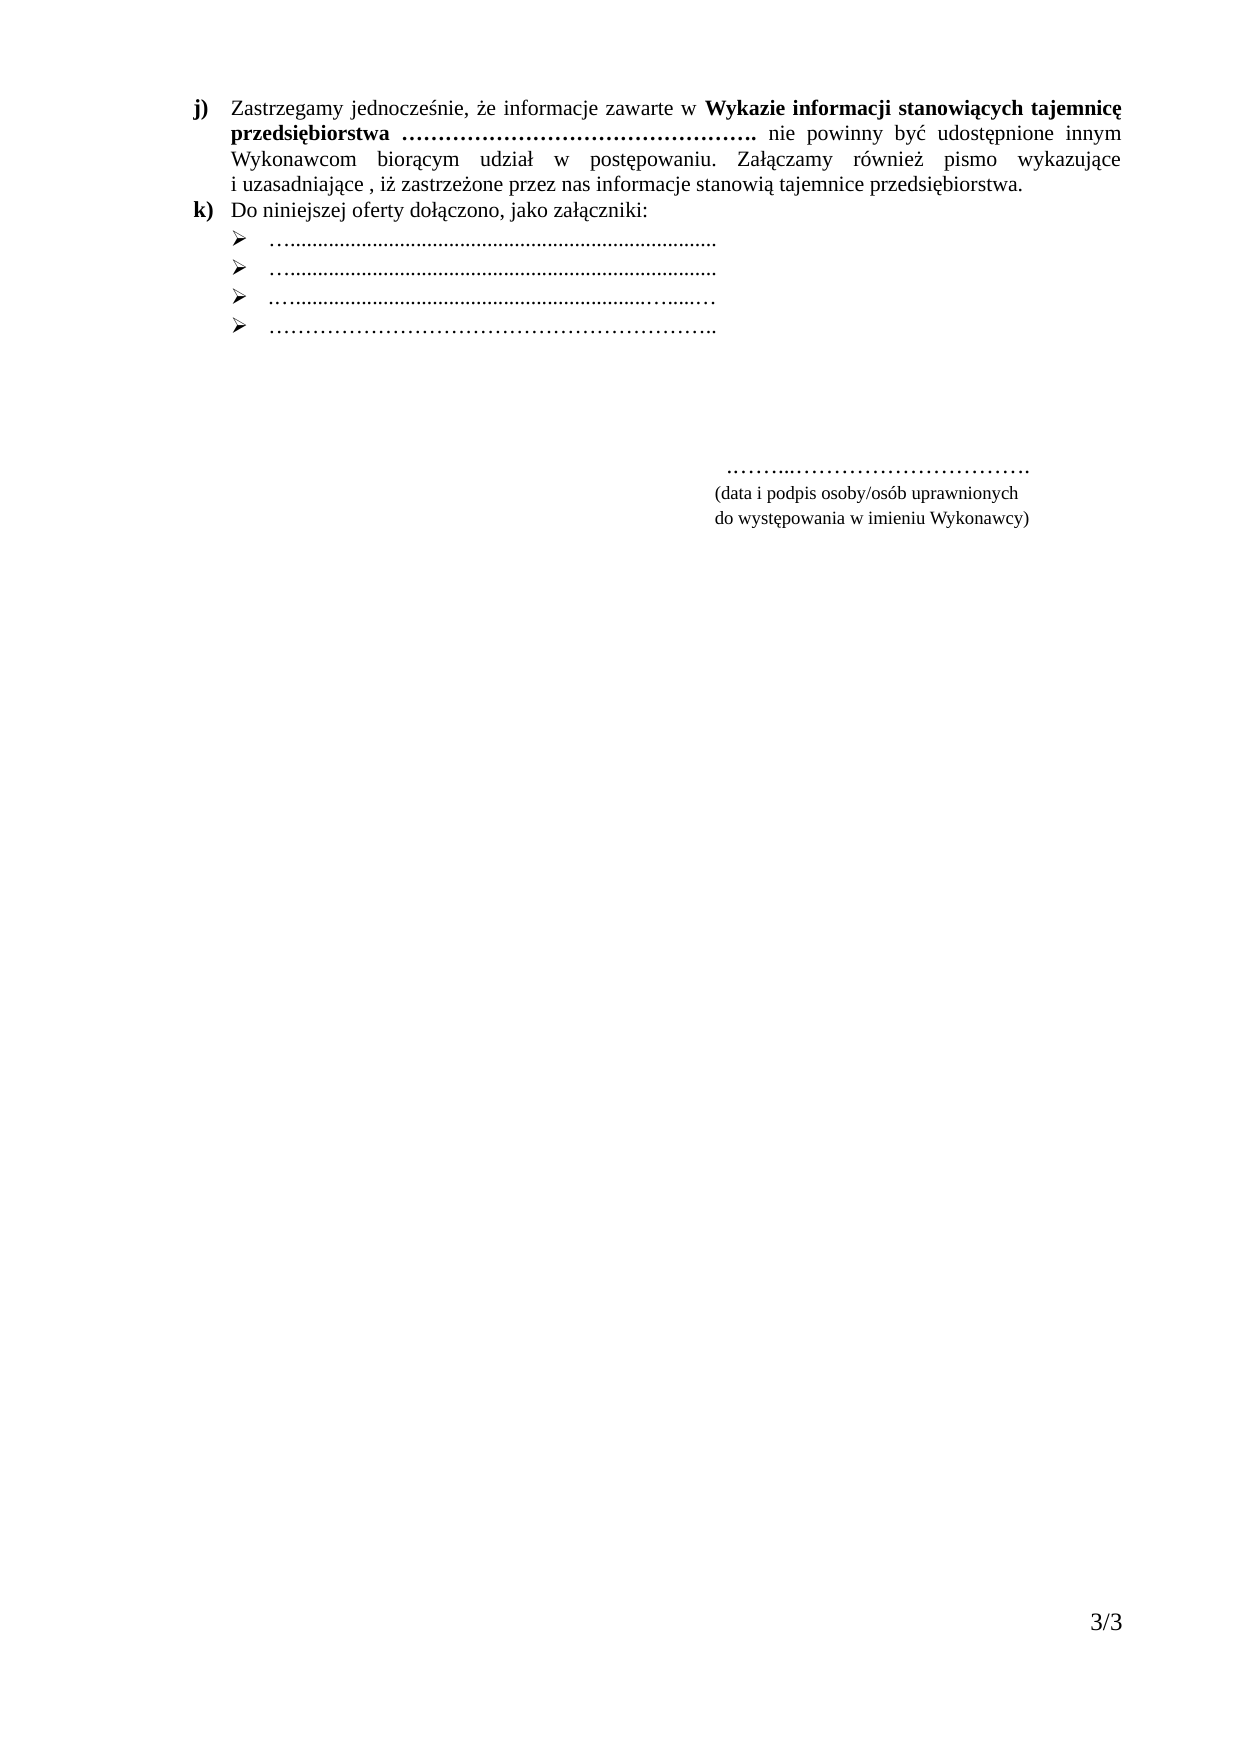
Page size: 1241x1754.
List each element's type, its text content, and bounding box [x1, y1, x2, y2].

list (data i podpis osoby/osób uprawnionych [679, 482, 1122, 504]
list ….............................................................................. [231, 255, 1122, 280]
list .……...…………………………. [493, 452, 1122, 478]
list Zastrzegamy jednocześnie, że informacje zawarte w Wykazie informacji stanowiących tajemnicę przedsiębiorstwa …………………………………………. nie powinny być udostępnione innym Wykonawcom biorącym udział w postępowaniu. Załączamy również pismo wykazujące i uzasadniające , iż zastrzeżone przez nas informacje stanowią tajemnice przedsiębiorstwa. [193, 94, 1122, 196]
list …………………………………………………….. [231, 313, 1122, 338]
list do występowania w imieniu Wykonawcy) [679, 507, 1122, 528]
list ….............................................................................. [231, 226, 1122, 251]
list Do niniejszej oferty dołączono, jako załączniki: [193, 196, 1122, 222]
list .…................................................................….....… [231, 284, 1122, 309]
